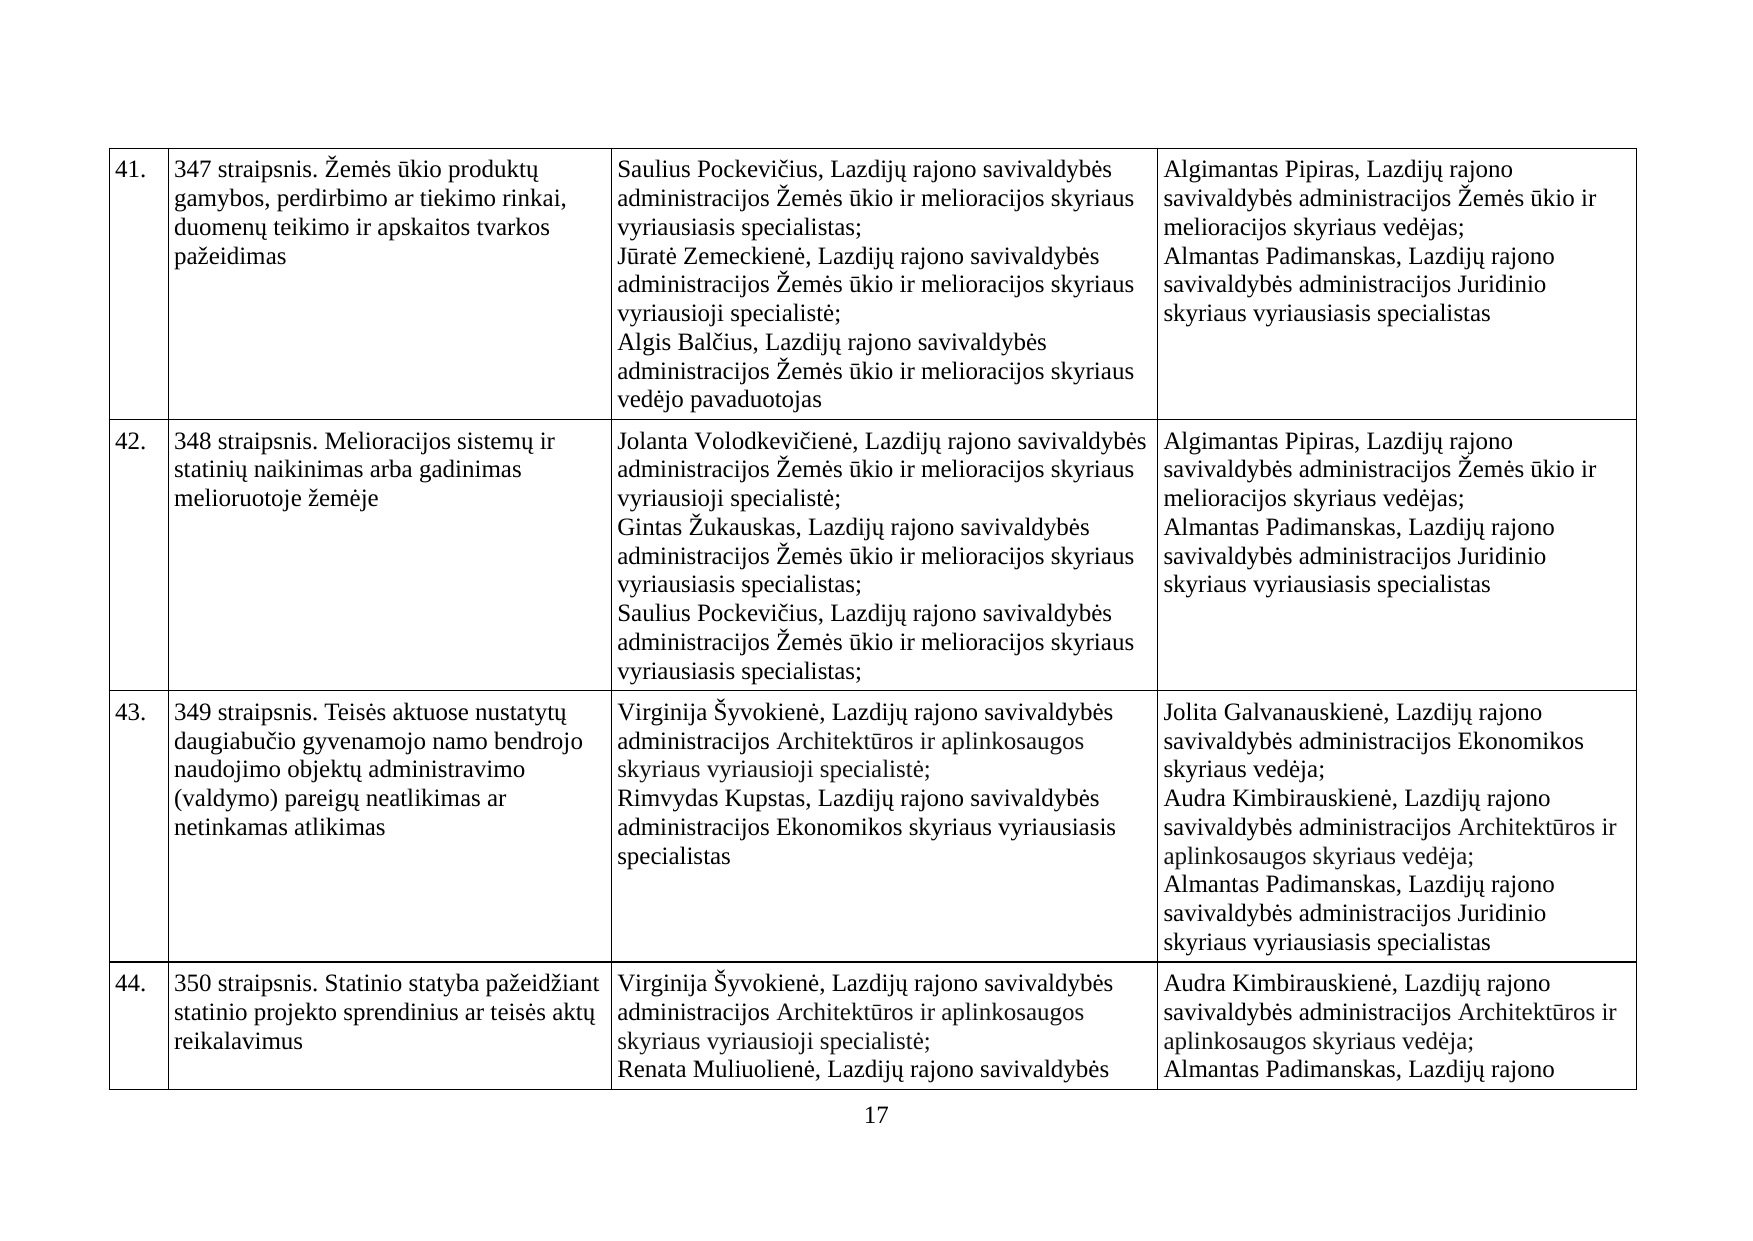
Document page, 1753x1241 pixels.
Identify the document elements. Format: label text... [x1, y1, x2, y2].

table_cell Algimantas Pipiras, Lazdijų rajono savivaldybės administracijos Žemės ūkio ir melioracijos skyriaus vedėjas; Almantas Padimanskas, Lazdijų rajono savivaldybės administracijos Juridinio skyriaus vyriausiasis specialistas [1158, 149, 1636, 419]
table_cell Algimantas Pipiras, Lazdijų rajono savivaldybės administracijos Žemės ūkio ir melioracijos skyriaus vedėjas; Almantas Padimanskas, Lazdijų rajono savivaldybės administracijos Juridinio skyriaus vyriausiasis specialistas [1158, 420, 1636, 690]
table_cell 44. [110, 963, 168, 1089]
table_cell Virginija Šyvokienė, Lazdijų rajono savivaldybės administracijos Architektūros ir aplinkosaugos skyriaus vyriausioji specialistė; Renata Muliuolienė, Lazdijų rajono savivaldybės [612, 963, 1157, 1089]
table_cell 347 straipsnis. Žemės ūkio produktų gamybos, perdirbimo ar tiekimo rinkai, duomenų teikimo ir apskaitos tvarkos pažeidimas [169, 149, 611, 419]
table_cell Audra Kimbirauskienė, Lazdijų rajono savivaldybės administracijos Architektūros ir aplinkosaugos skyriaus vedėja; Almantas Padimanskas, Lazdijų rajono [1158, 963, 1636, 1089]
table_cell 42. [110, 420, 168, 690]
table_cell 41. [110, 149, 168, 419]
table_cell Virginija Šyvokienė, Lazdijų rajono savivaldybės administracijos Architektūros ir aplinkosaugos skyriaus vyriausioji specialistė; Rimvydas Kupstas, Lazdijų rajono savivaldybės administracijos Ekonomikos skyriaus vyriausiasis specialistas [612, 691, 1157, 961]
table_cell Jolanta Volodkevičienė, Lazdijų rajono savivaldybės administracijos Žemės ūkio ir melioracijos skyriaus vyriausioji specialistė; Gintas Žukauskas, Lazdijų rajono savivaldybės administracijos Žemės ūkio ir melioracijos skyriaus vyriausiasis specialistas; Saulius Pockevičius, Lazdijų rajono savivaldybės administracijos Žemės ūkio ir melioracijos skyriaus vyriausiasis specialistas; [612, 420, 1157, 690]
table_cell 349 straipsnis. Teisės aktuose nustatytų daugiabučio gyvenamojo namo bendrojo naudojimo objektų administravimo (valdymo) pareigų neatlikimas ar netinkamas atlikimas [169, 691, 611, 961]
table_cell Saulius Pockevičius, Lazdijų rajono savivaldybės administracijos Žemės ūkio ir melioracijos skyriaus vyriausiasis specialistas; Jūratė Zemeckienė, Lazdijų rajono savivaldybės administracijos Žemės ūkio ir melioracijos skyriaus vyriausioji specialistė; Algis Balčius, Lazdijų rajono savivaldybės administracijos Žemės ūkio ir melioracijos skyriaus vedėjo pavaduotojas [612, 149, 1157, 419]
table_cell 43. [110, 691, 168, 961]
table_cell 348 straipsnis. Melioracijos sistemų ir statinių naikinimas arba gadinimas melioruotoje žemėje [169, 420, 611, 690]
table_cell 350 straipsnis. Statinio statyba pažeidžiant statinio projekto sprendinius ar teisės aktų reikalavimus [169, 963, 611, 1089]
table_cell Jolita Galvanauskienė, Lazdijų rajono savivaldybės administracijos Ekonomikos skyriaus vedėja; Audra Kimbirauskienė, Lazdijų rajono savivaldybės administracijos Architektūros ir aplinkosaugos skyriaus vedėja; Almantas Padimanskas, Lazdijų rajono savivaldybės administracijos Juridinio skyriaus vyriausiasis specialistas [1158, 691, 1636, 961]
